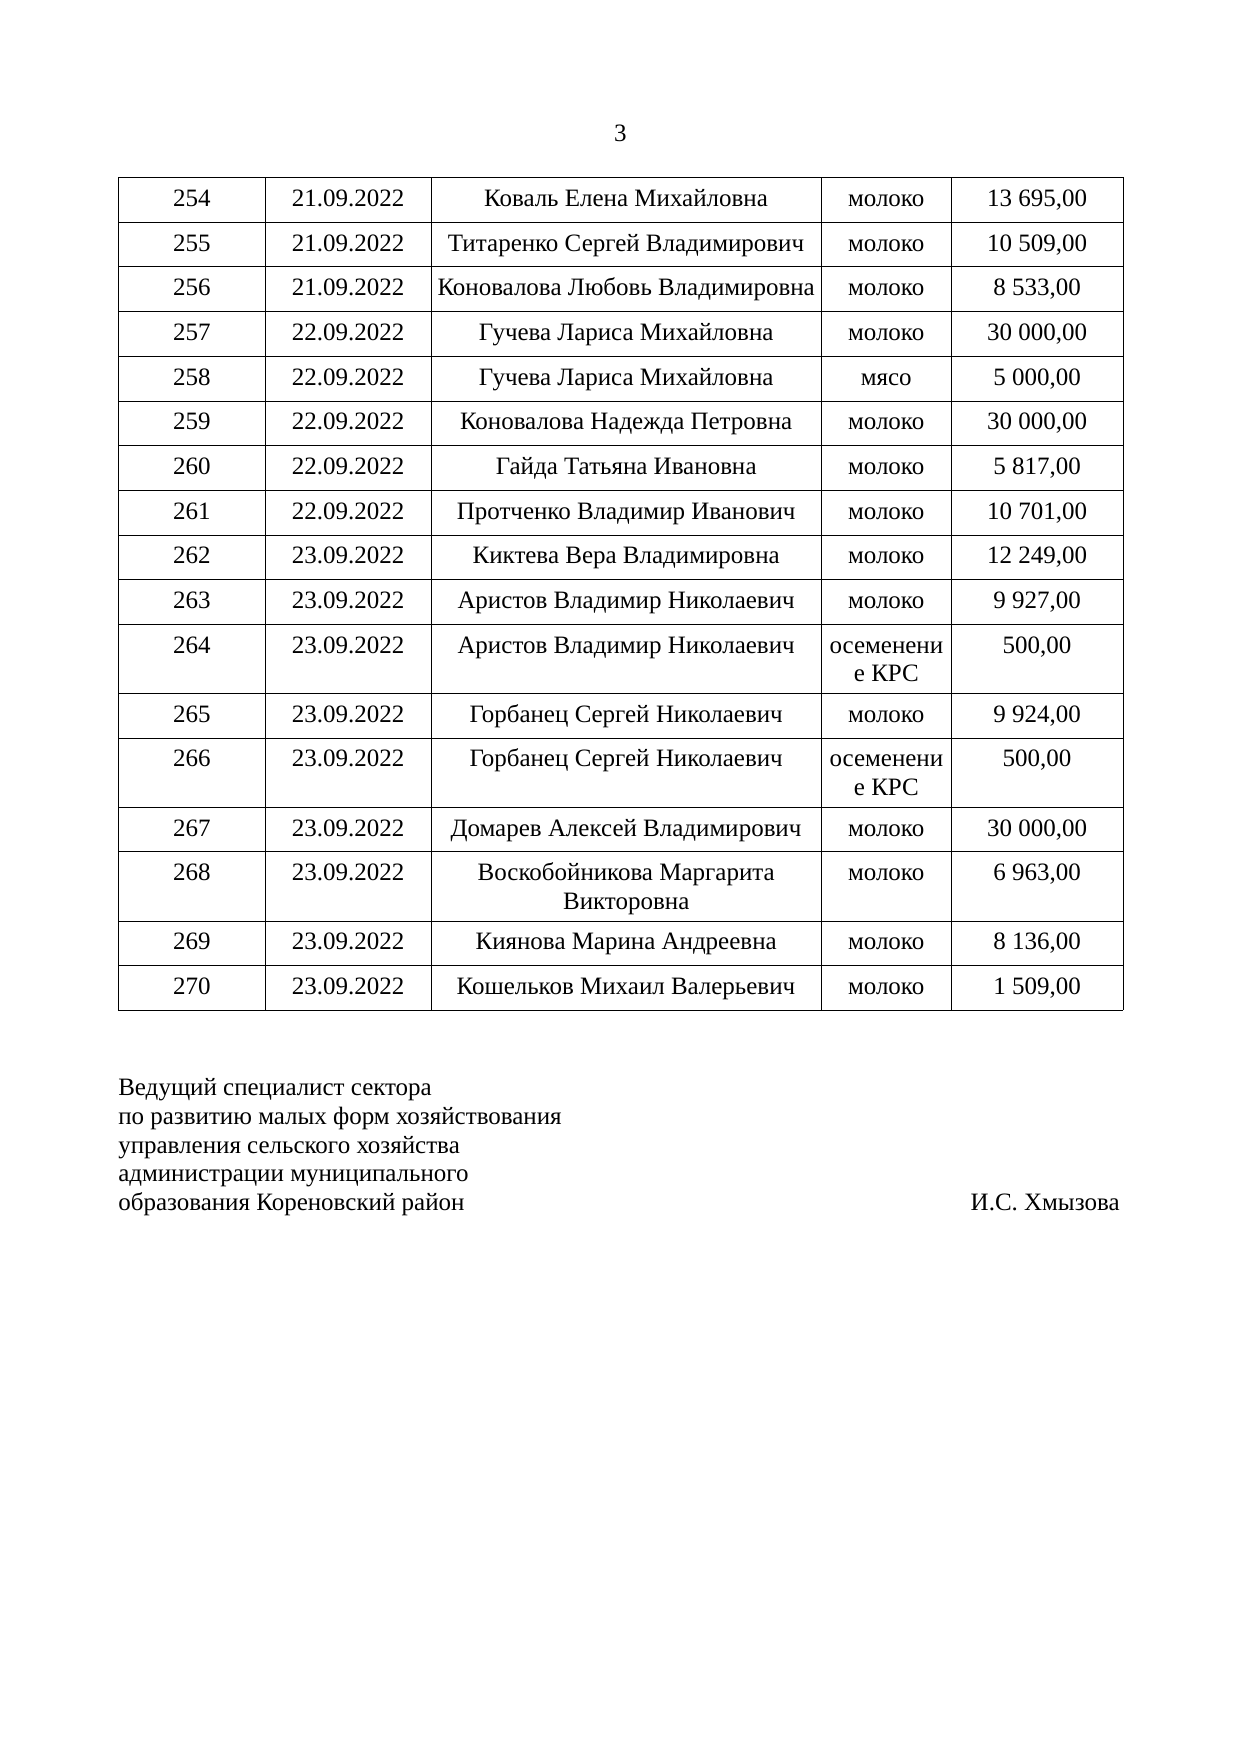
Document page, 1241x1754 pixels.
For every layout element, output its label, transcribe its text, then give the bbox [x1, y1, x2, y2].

table_cell Киянова Марина Андреевна [432, 922, 821, 965]
table_cell Горбанец Сергей Николаевич [432, 739, 821, 807]
table_cell 259 [119, 402, 265, 445]
table_cell 500,00 [952, 625, 1123, 693]
table_cell молоко [822, 922, 951, 965]
table_cell 8 533,00 [952, 267, 1123, 311]
table_cell Протченко Владимир Иванович [432, 491, 821, 534]
table_cell молоко [822, 178, 951, 222]
table_cell 23.09.2022 [266, 694, 431, 738]
table_cell 257 [119, 312, 265, 356]
table_cell 500,00 [952, 739, 1123, 807]
table_cell 23.09.2022 [266, 966, 431, 1010]
table_cell осеменение КРС [822, 739, 951, 807]
table_cell 264 [119, 625, 265, 693]
table_cell 30 000,00 [952, 402, 1123, 445]
table_cell Кошельков Михаил Валерьевич [432, 966, 821, 1010]
table_cell 10 701,00 [952, 491, 1123, 534]
table_cell 22.09.2022 [266, 402, 431, 445]
table_cell молоко [822, 312, 951, 356]
table_cell 266 [119, 739, 265, 807]
table_cell Коваль Елена Михайловна [432, 178, 821, 222]
text по развитию малых форм хозяйствования [118, 1101, 1122, 1130]
table_cell 267 [119, 808, 265, 851]
table_cell молоко [822, 491, 951, 534]
table_cell Воскобойникова Маргарита Викторовна [432, 852, 821, 921]
table_cell 23.09.2022 [266, 922, 431, 965]
table_cell 256 [119, 267, 265, 311]
table_cell Аристов Владимир Николаевич [432, 580, 821, 624]
table_cell Гучева Лариса Михайловна [432, 357, 821, 401]
table_cell 23.09.2022 [266, 625, 431, 693]
table_cell 21.09.2022 [266, 223, 431, 266]
table_cell Домарев Алексей Владимирович [432, 808, 821, 851]
table_cell 5 817,00 [952, 446, 1123, 490]
table_cell молоко [822, 852, 951, 921]
table_cell молоко [822, 580, 951, 624]
table_cell Горбанец Сергей Николаевич [432, 694, 821, 738]
table_cell 23.09.2022 [266, 808, 431, 851]
table_cell 268 [119, 852, 265, 921]
table_cell 22.09.2022 [266, 446, 431, 490]
table_cell осеменение КРС [822, 625, 951, 693]
table_cell 22.09.2022 [266, 312, 431, 356]
table_cell 270 [119, 966, 265, 1010]
table_cell молоко [822, 446, 951, 490]
table_cell Аристов Владимир Николаевич [432, 625, 821, 693]
table_cell молоко [822, 966, 951, 1010]
table_cell 254 [119, 178, 265, 222]
text Ведущий специалист сектора [118, 1072, 1122, 1101]
table_cell 5 000,00 [952, 357, 1123, 401]
table_cell Коновалова Надежда Петровна [432, 402, 821, 445]
table_cell 1 509,00 [952, 966, 1123, 1010]
table_cell 261 [119, 491, 265, 534]
table_cell 255 [119, 223, 265, 266]
table_cell 10 509,00 [952, 223, 1123, 266]
table_cell 262 [119, 536, 265, 579]
text администрации муниципального [118, 1158, 1122, 1187]
table_cell 6 963,00 [952, 852, 1123, 921]
table_cell 9 924,00 [952, 694, 1123, 738]
table_cell молоко [822, 808, 951, 851]
table_cell 260 [119, 446, 265, 490]
table_cell мясо [822, 357, 951, 401]
table_cell 265 [119, 694, 265, 738]
table_cell Гучева Лариса Михайловна [432, 312, 821, 356]
table_cell Титаренко Сергей Владимирович [432, 223, 821, 266]
table_cell 269 [119, 922, 265, 965]
table_cell 22.09.2022 [266, 491, 431, 534]
table_cell 8 136,00 [952, 922, 1123, 965]
table_cell молоко [822, 267, 951, 311]
table_cell 263 [119, 580, 265, 624]
table_cell 258 [119, 357, 265, 401]
table_cell 13 695,00 [952, 178, 1123, 222]
table_cell 23.09.2022 [266, 739, 431, 807]
table_cell 23.09.2022 [266, 580, 431, 624]
text образования Кореновский район И.С. Хмызова [118, 1187, 1122, 1216]
table_cell молоко [822, 536, 951, 579]
table_cell 30 000,00 [952, 312, 1123, 356]
table_cell 21.09.2022 [266, 178, 431, 222]
table_cell 9 927,00 [952, 580, 1123, 624]
table_cell 21.09.2022 [266, 267, 431, 311]
table_cell 22.09.2022 [266, 357, 431, 401]
table_cell 12 249,00 [952, 536, 1123, 579]
table_cell 23.09.2022 [266, 852, 431, 921]
table_cell Гайда Татьяна Ивановна [432, 446, 821, 490]
table_cell 23.09.2022 [266, 536, 431, 579]
table_cell Коновалова Любовь Владимировна [432, 267, 821, 311]
table_cell 30 000,00 [952, 808, 1123, 851]
table_cell молоко [822, 223, 951, 266]
table_cell молоко [822, 402, 951, 445]
table_cell молоко [822, 694, 951, 738]
text управления сельского хозяйства [118, 1130, 1122, 1158]
table_cell Киктева Вера Владимировна [432, 536, 821, 579]
